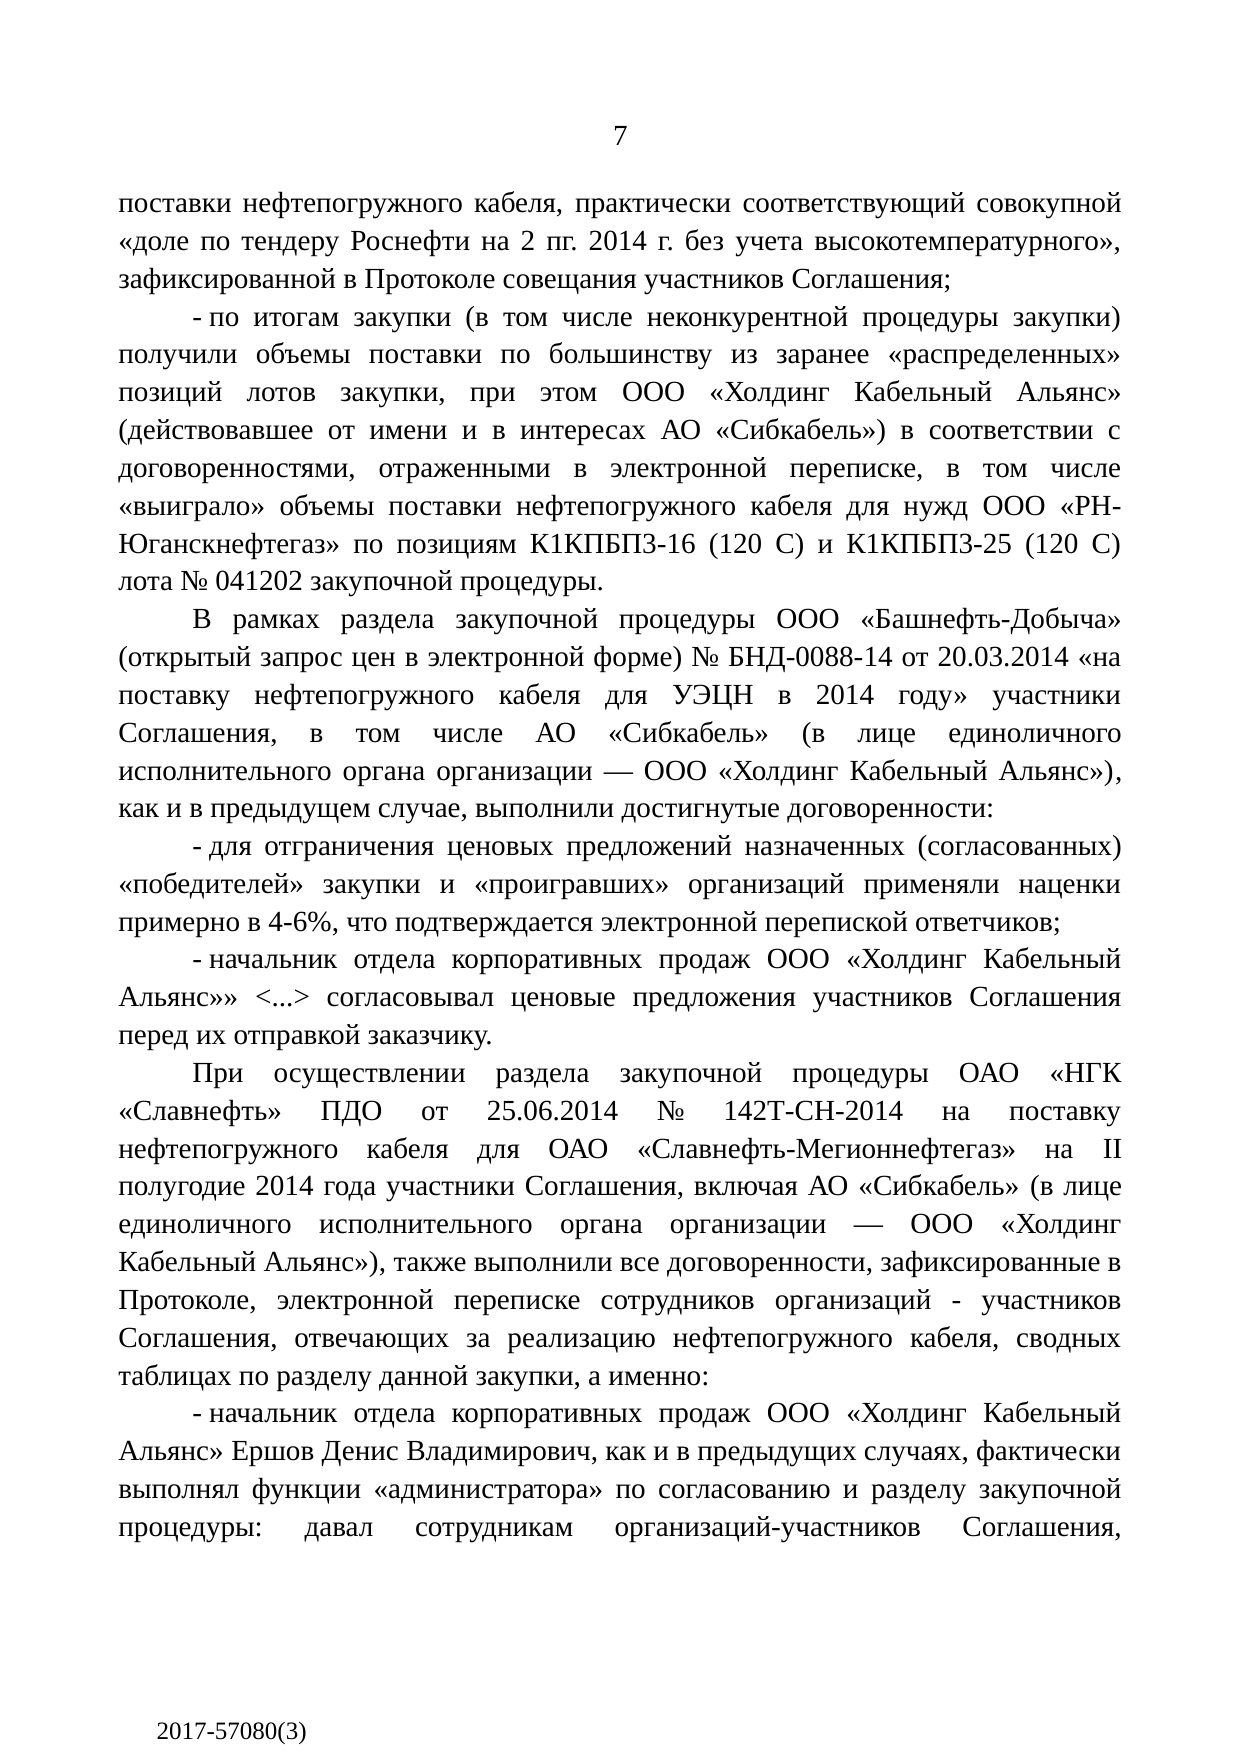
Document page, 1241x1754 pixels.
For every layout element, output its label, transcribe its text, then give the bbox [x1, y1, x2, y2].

text поставки нефтепогружного кабеля, практически соответствующий совокупной «доле по тендеру Роснефти на 2 пг. 2014 г. без учета высокотемпературного», зафиксированной в Протоколе совещания участников Соглашения; [118, 181, 1122, 294]
text При осуществлении раздела закупочной процедуры ОАО «НГК «Славнефть» ПДО от 25.06.2014 № 142Т-СН-2014 на поставку нефтепогружного кабеля для ОАО «Славнефть-Мегионнефтегаз» на II полугодие 2014 года участники Соглашения, включая АО «Сибкабель» (в лице единоличного исполнительного органа организации — ООО «Холдинг Кабельный Альянс»), также выполнили все договоренности, зафиксированные в Протоколе, электронной переписке сотрудников организаций - участников Соглашения, отвечающих за реализацию нефтепогружного кабеля, сводных таблицах по разделу данной закупки, а именно: [118, 1051, 1122, 1391]
text - начальник отдела корпоративных продаж ООО «Холдинг Кабельный Альянс»» <...> согласовывал ценовые предложения участников Соглашения перед их отправкой заказчику. [118, 937, 1122, 1051]
text - по итогам закупки (в том числе неконкурентной процедуры закупки) получили объемы поставки по большинству из заранее «распределенных» позиций лотов закупки, при этом ООО «Холдинг Кабельный Альянс» (действовавшее от имени и в интересах АО «Сибкабель») в соответствии с договоренностями, отраженными в электронной переписке, в том числе «выиграло» объемы поставки нефтепогружного кабеля для нужд ООО «РН-Юганскнефтегаз» по позициям К1КПБП3-16 (120 С) и К1КПБП3-25 (120 С) лота № 041202 закупочной процедуры. [118, 294, 1122, 597]
text В рамках раздела закупочной процедуры ООО «Башнефть-Добыча» (открытый запрос цен в электронной форме) № БНД-0088-14 от 20.03.2014 «на поставку нефтепогружного кабеля для УЭЦН в 2014 году» участники Соглашения, в том числе АО «Сибкабель» (в лице единоличного исполнительного органа организации — ООО «Холдинг Кабельный Альянс»), как и в предыдущем случае, выполнили достигнутые договоренности: [118, 597, 1122, 824]
text - начальник отдела корпоративных продаж ООО «Холдинг Кабельный Альянс» Ершов Денис Владимирович, как и в предыдущих случаях, фактически выполнял функции «администратора» по согласованию и разделу закупочной процедуры: давал сотрудникам организаций-участников Соглашения, [118, 1391, 1122, 1542]
text - для отграничения ценовых предложений назначенных (согласованных) «победителей» закупки и «проигравших» организаций применяли наценки примерно в 4-6%, что подтверждается электронной перепиской ответчиков; [118, 824, 1122, 937]
